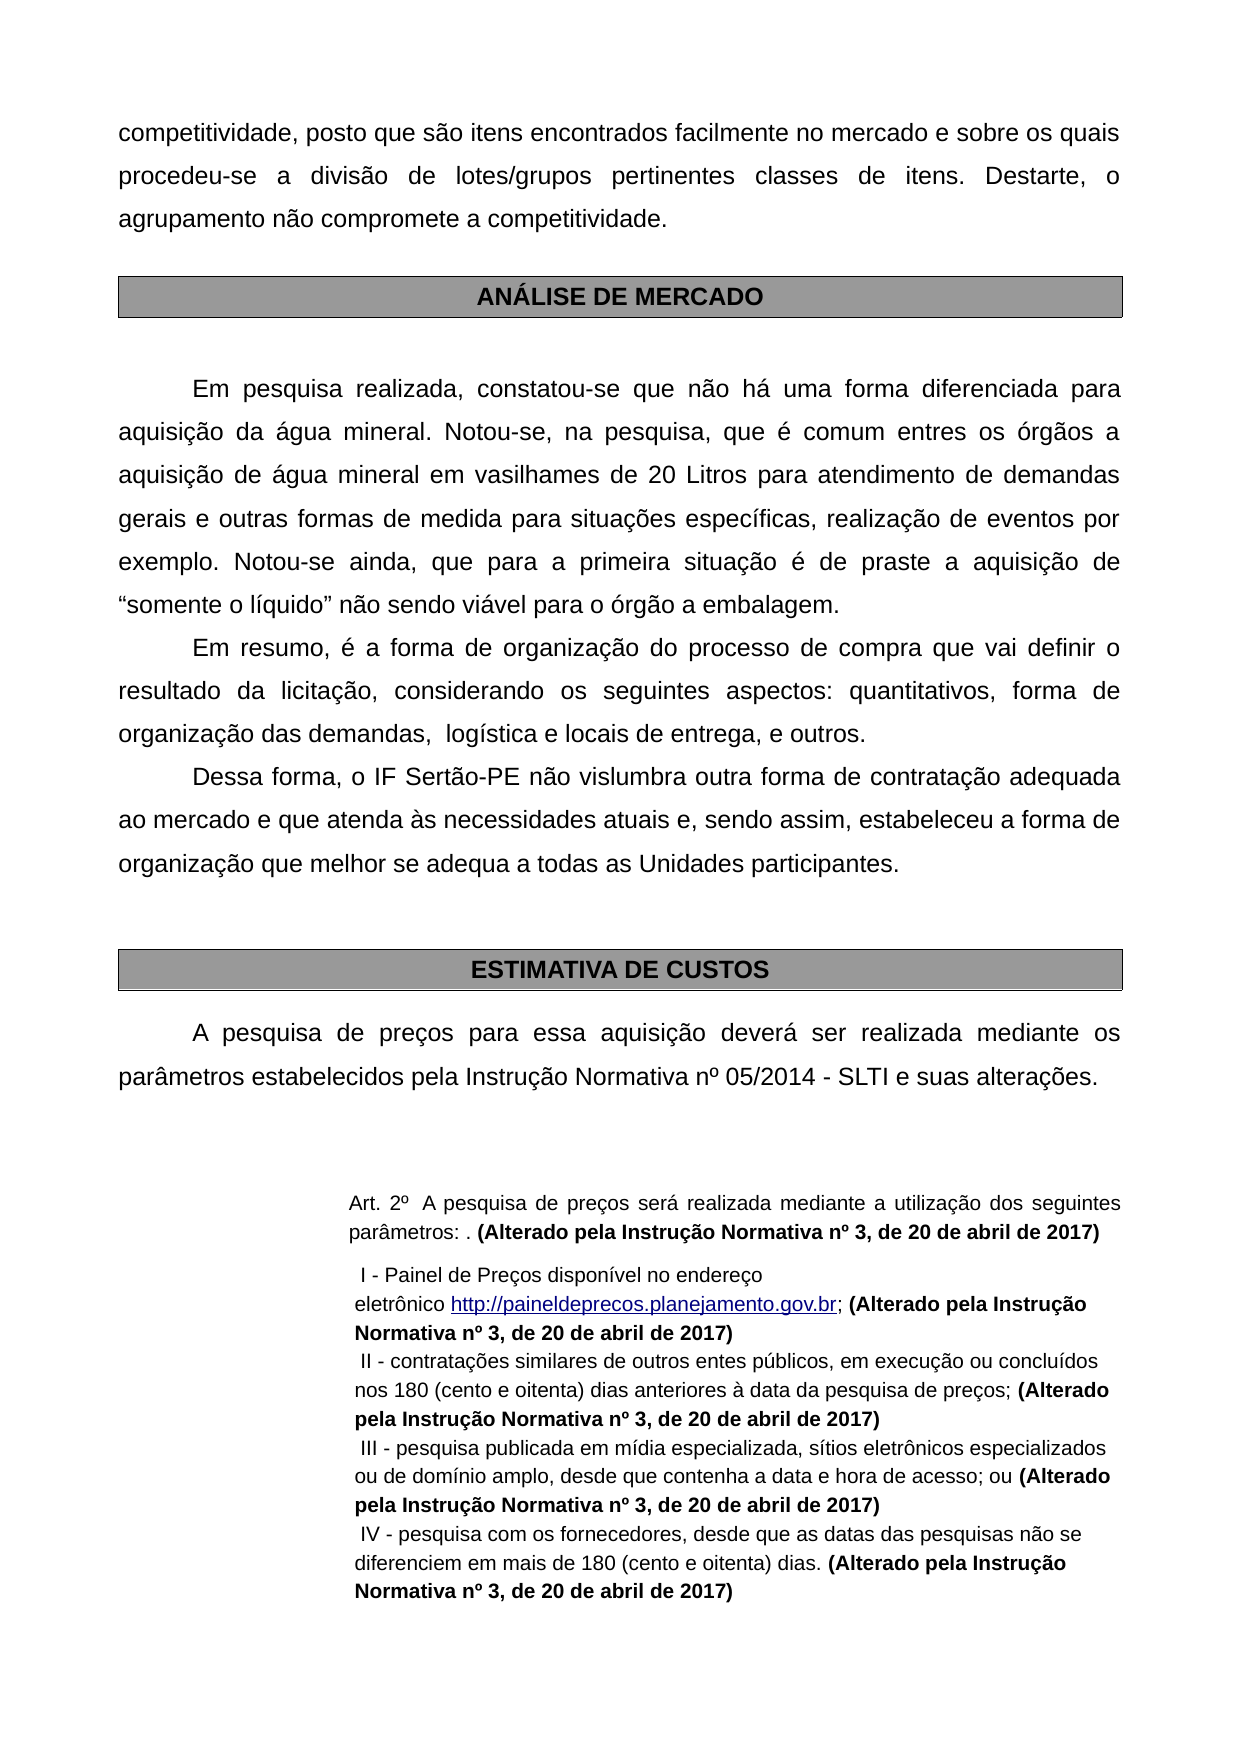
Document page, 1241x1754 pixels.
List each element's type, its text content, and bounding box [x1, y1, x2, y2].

text Em pesquisa realizada, constatou-se que não há uma forma diferenciada para aquisição da água mineral. Notou-se, na pesquisa, que é comum entres os órgãos a aquisição de água mineral em vasilhames de 20 Litros para atendimento de demandas gerais e outras formas de medida para situações específicas, realização de eventos por exemplo. Notou-se ainda, que para a primeira situação é de praste a aquisição de “somente o líquido” não sendo viável para o órgão a embalagem. [118, 374, 1122, 618]
text competitividade, posto que são itens encontrados facilmente no mercado e sobre os quais procedeu-se a divisão de lotes/grupos pertinentes classes de itens. Destarte, o agrupamento não compromete a competitividade. [118, 118, 1122, 233]
table_header ESTIMATIVA DE CUSTOS [119, 950, 1122, 989]
table_header ANÁLISE DE MERCADO [119, 277, 1122, 317]
text Art. 2º A pesquisa de preços será realizada mediante a utilização dos seguintes parâmetros: . (Alterado pela Instrução Normativa nº 3, de 20 de abril de 2017) [348, 1191, 1122, 1243]
text I - Painel de Preços disponível no endereço eletrônico http://paineldeprecos.planejamento.gov.br; (Alterado pela Instrução Normativa nº 3, de 20 de abril de 2017) [354, 1263, 1122, 1344]
text II - contratações similares de outros entes públicos, em execução ou concluídos nos 180 (cento e oitenta) dias anteriores à data da pesquisa de preços; (Alterado pela Instrução Normativa nº 3, de 20 de abril de 2017) [354, 1349, 1122, 1431]
text Dessa forma, o IF Sertão-PE não vislumbra outra forma de contratação adequada ao mercado e que atenda às necessidades atuais e, sendo assim, estabeleceu a forma de organização que melhor se adequa a todas as Unidades participantes. [118, 762, 1122, 877]
text A pesquisa de preços para essa aquisição deverá ser realizada mediante os parâmetros estabelecidos pela Instrução Normativa nº 05/2014 - SLTI e suas alterações. [118, 1018, 1122, 1090]
text III - pesquisa publicada em mídia especializada, sítios eletrônicos especializados ou de domínio amplo, desde que contenha a data e hora de acesso; ou (Alterado pela Instrução Normativa nº 3, de 20 de abril de 2017) [354, 1435, 1122, 1517]
text Em resumo, é a forma de organização do processo de compra que vai definir o resultado da licitação, considerando os seguintes aspectos: quantitativos, forma de organização das demandas, logística e locais de entrega, e outros. [118, 633, 1122, 748]
text IV - pesquisa com os fornecedores, desde que as datas das pesquisas não se diferenciem em mais de 180 (cento e oitenta) dias. (Alterado pela Instrução Normativa nº 3, de 20 de abril de 2017) [354, 1522, 1122, 1603]
